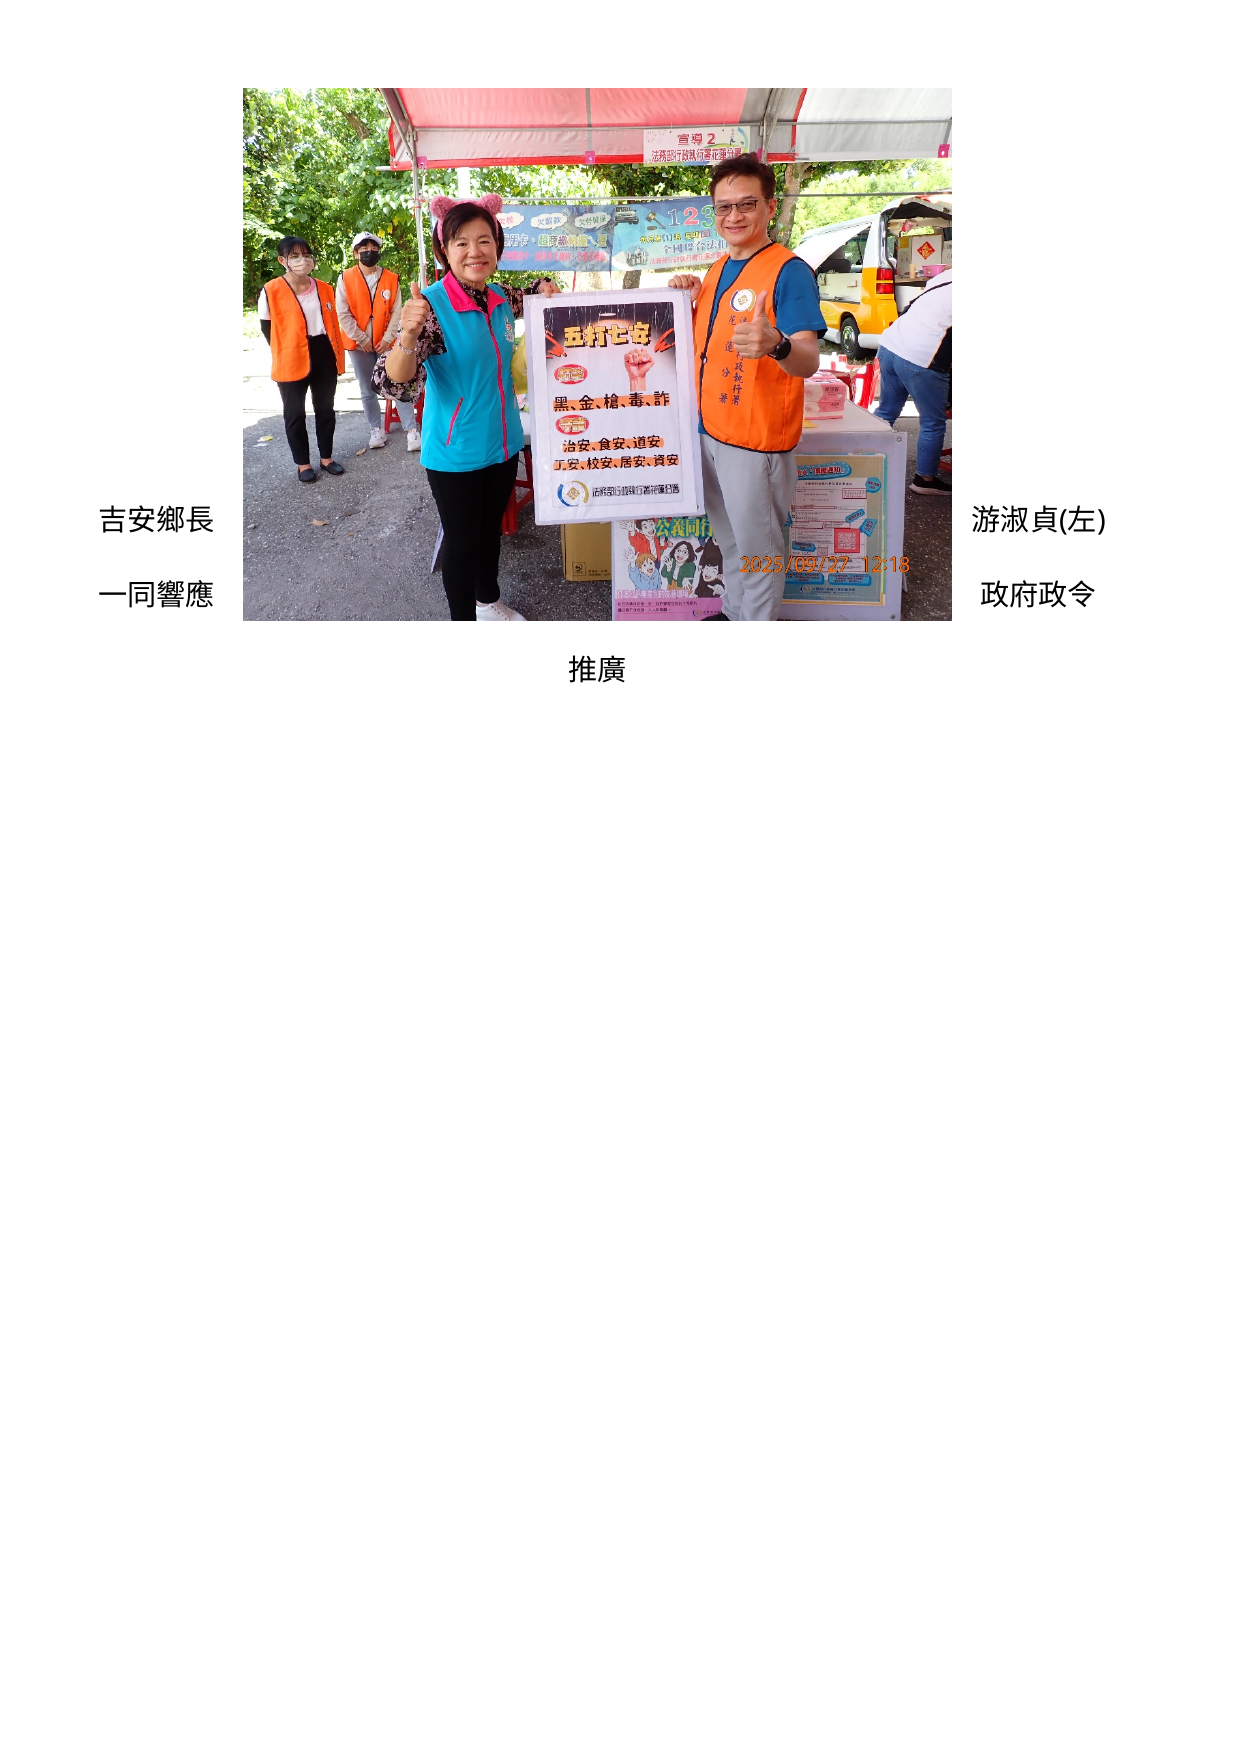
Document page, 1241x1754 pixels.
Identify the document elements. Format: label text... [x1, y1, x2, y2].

text 吉安鄉長游淑貞(左)一同響應政府政令推廣 [89, 481, 1106, 706]
picture [243, 88, 952, 621]
